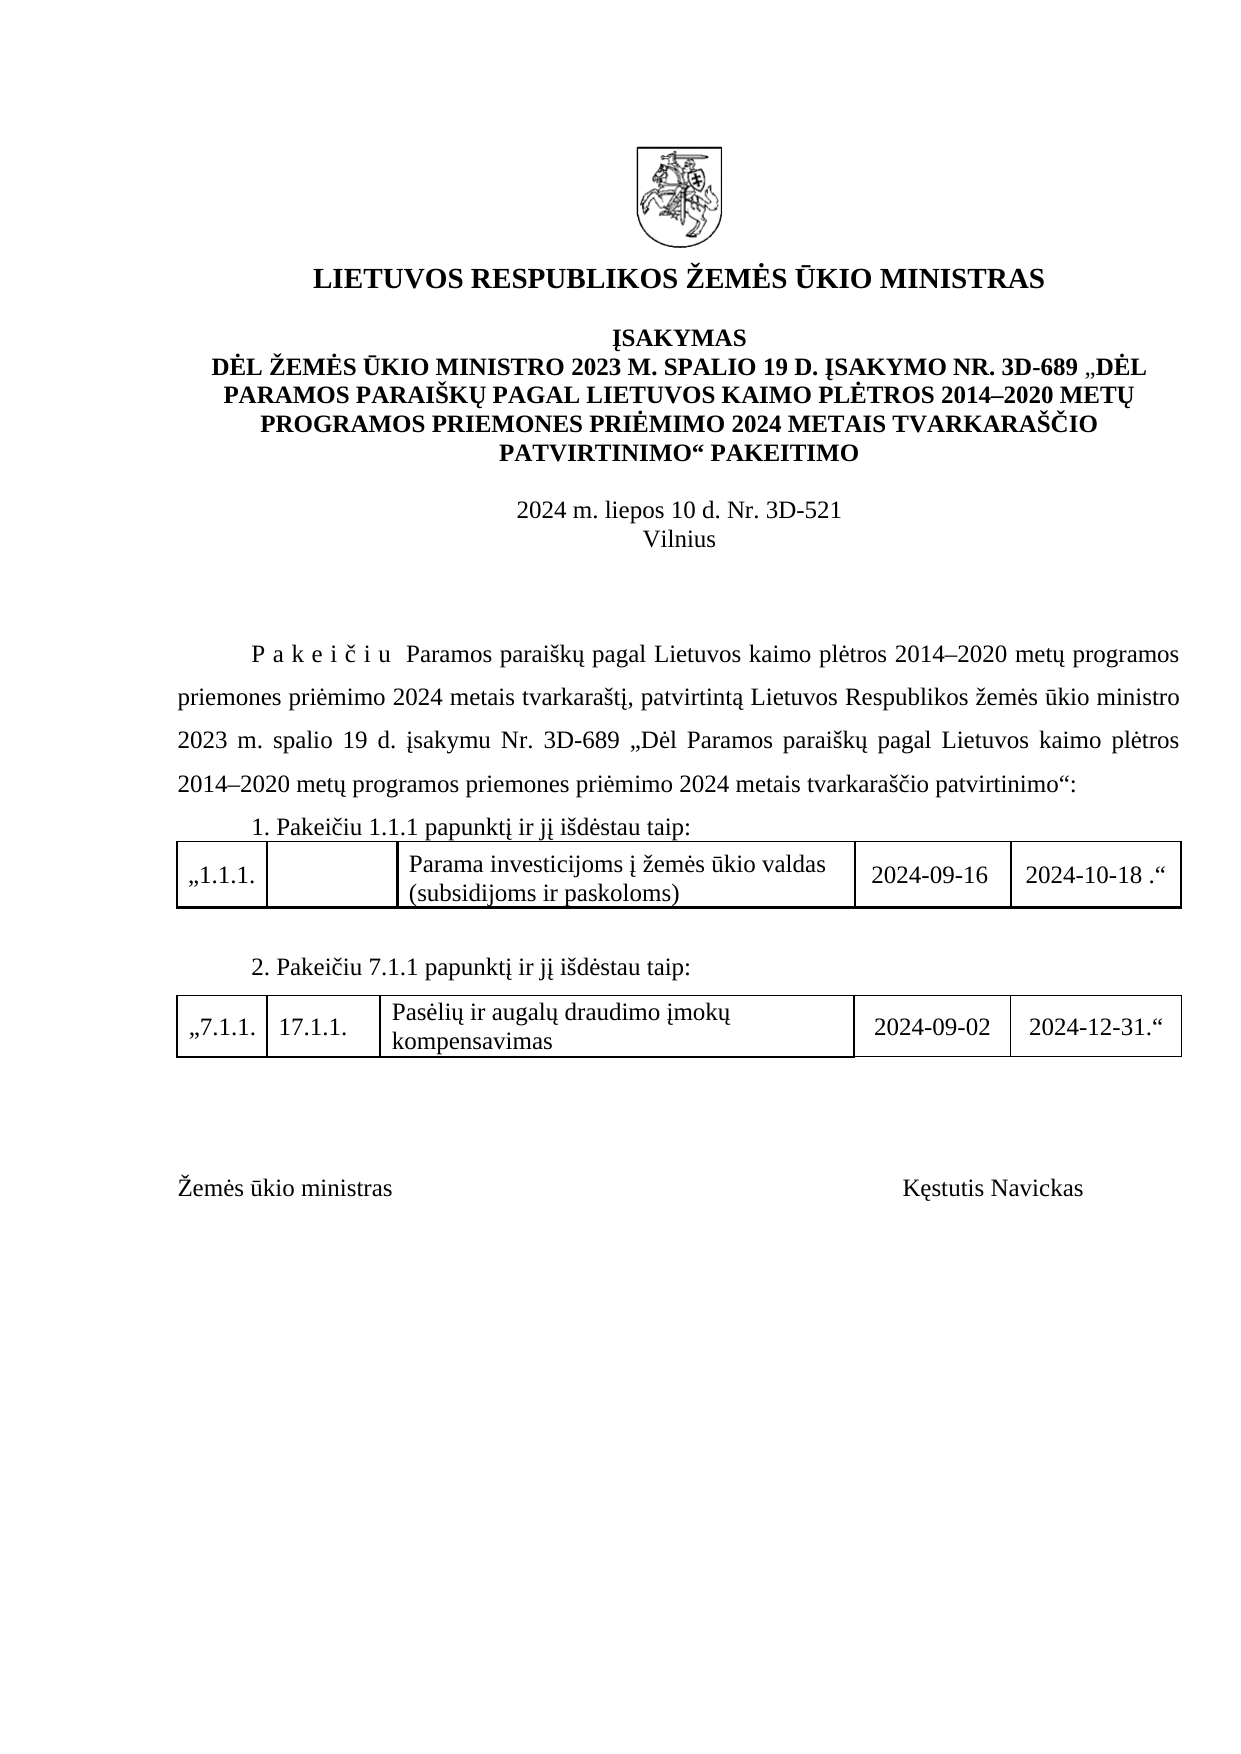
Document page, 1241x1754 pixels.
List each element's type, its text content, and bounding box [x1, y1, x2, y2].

text 2024 m. liepos 10 d. Nr. 3D-521 [177, 496, 1181, 524]
text Žemės ūkio ministras Kęstutis Navickas [177, 1173, 1181, 1202]
table_header 2024-09-02 [855, 996, 1010, 1056]
table_header „1.1.1. [178, 842, 266, 906]
text Vilnius [177, 524, 1181, 553]
text DĖL ŽEMĖS ŪKIO MINISTRO 2023 M. SPALIO 19 D. ĮSAKYMO NR. 3D-689 „DĖL PARAMOS PARAIŠKŲ PAGAL LIETUVOS KAIMO PLĖTROS 2014–2020 METŲ PROGRAMOS PRIEMONES PRIĖMIMO 2024 METAIS TVARKARAŠČIO PATVIRTINIMO“ PAKEITIMO [177, 352, 1181, 467]
text ĮSAKYMAS [177, 323, 1181, 352]
table_header Pasėlių ir augalų draudimo įmokų kompensavimas [381, 996, 853, 1056]
text 1. Pakeičiu 1.1.1 papunktį ir jį išdėstau taip: [177, 812, 1181, 841]
text P a k e i č i u Paramos paraiškų pagal Lietuvos kaimo plėtros 2014–2020 metų programos priemones priėmimo 2024 metais tvarkaraštį, patvirtintą Lietuvos Respublikos žemės ūkio ministro 2023 m. spalio 19 d. įsakymu Nr. 3D-689 „Dėl Paramos paraiškų pagal Lietuvos kaimo plėtros 2014–2020 metų programos priemones priėmimo 2024 metais tvarkaraščio patvirtinimo“: [177, 639, 1181, 797]
table_header 2024-12-31.“ [1011, 996, 1181, 1056]
table_header 2024-10-18 .“ [1012, 842, 1180, 906]
table_header Parama investicijoms į žemės ūkio valdas (subsidijoms ir paskoloms) [399, 842, 854, 906]
table_header 17.1.1. [268, 996, 379, 1056]
table_header „7.1.1. [178, 996, 266, 1056]
table_header [268, 842, 396, 906]
text 2. Pakeičiu 7.1.1 papunktį ir jį išdėstau taip: [177, 952, 1181, 980]
table_header 2024-09-16 [856, 842, 1010, 906]
text LIETUVOS RESPUBLIKOS ŽEMĖS ŪKIO MINISTRAS [177, 261, 1181, 294]
